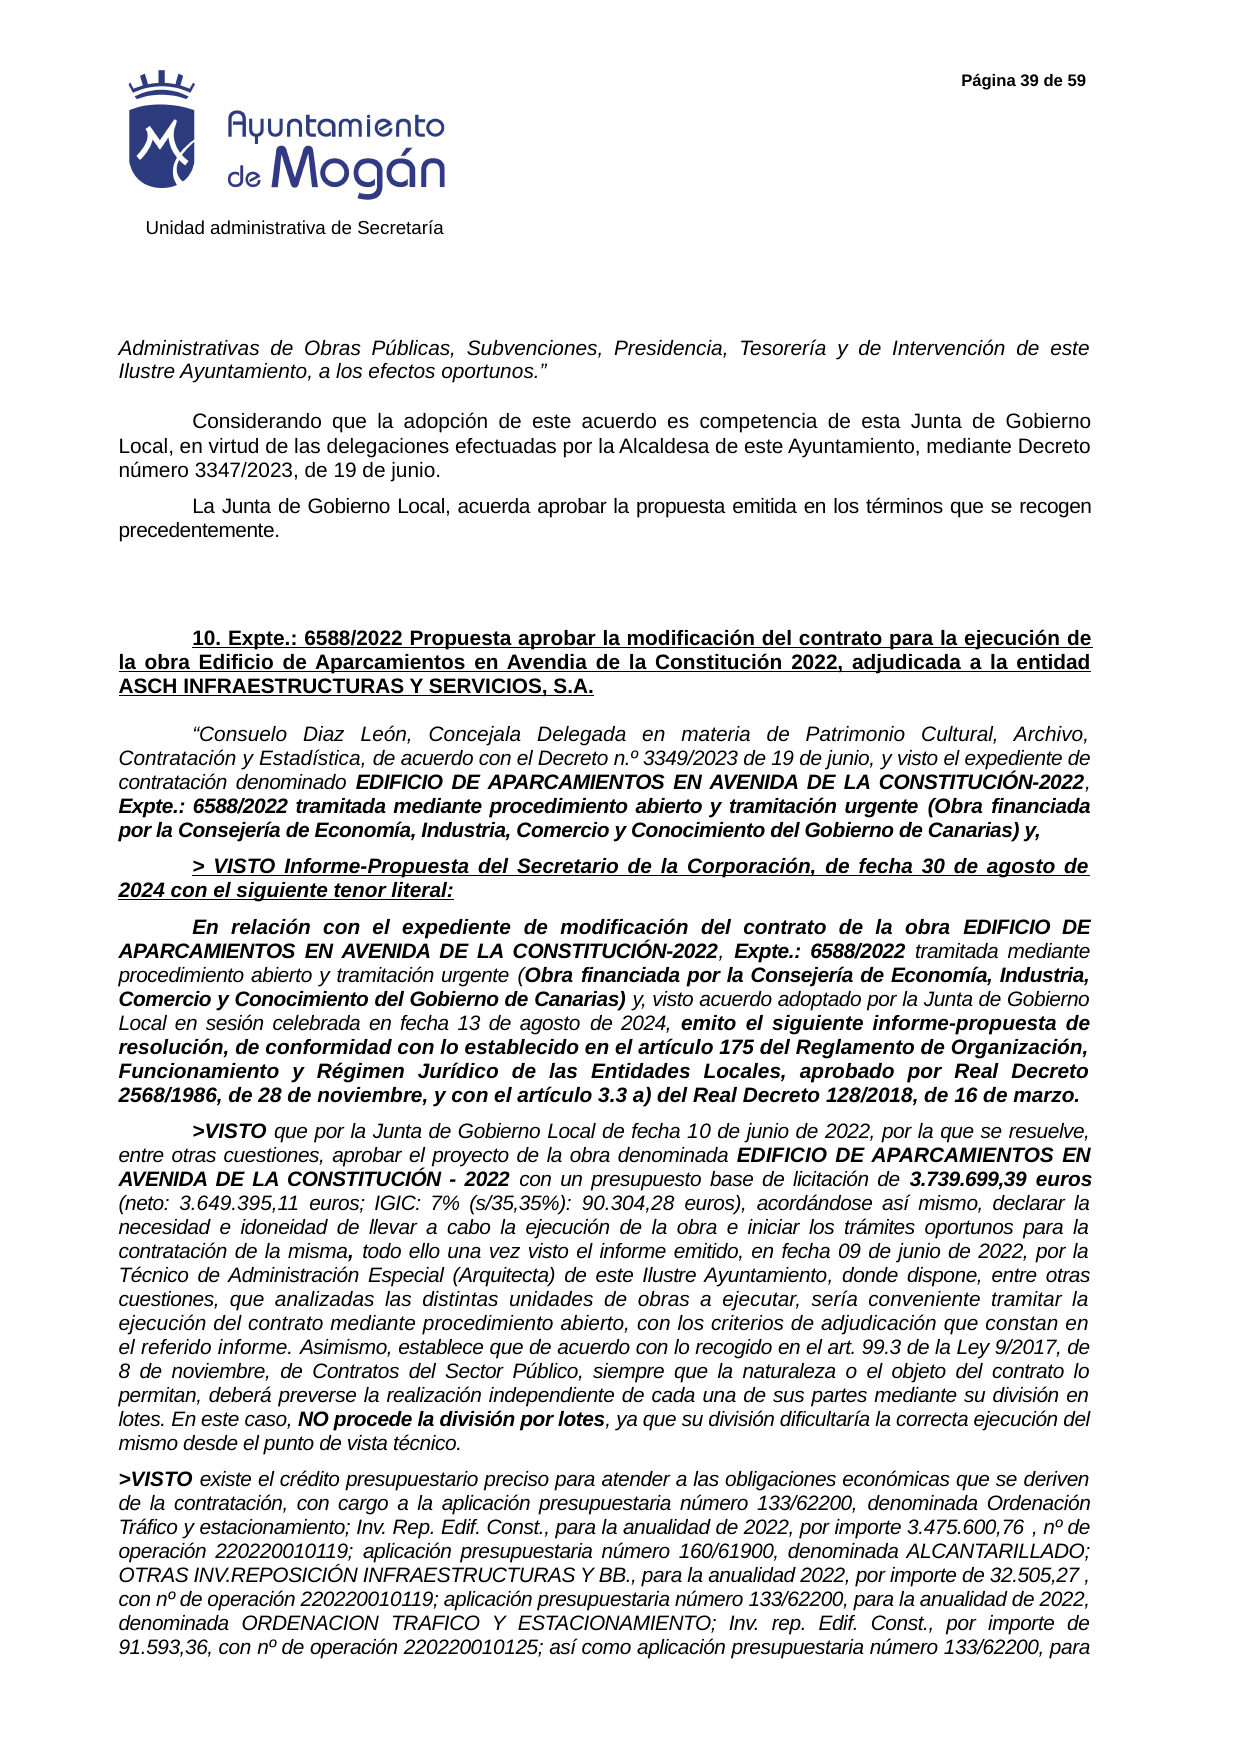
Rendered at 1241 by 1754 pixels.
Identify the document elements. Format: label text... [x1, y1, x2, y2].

text >VISTO que por la Junta de Gobierno Local de fecha 10 de junio de 2022, por la que se resuelve, entre otras cuestiones, aprobar el proyecto de la obra denominada EDIFICIO DE APARCAMIENTOS EN AVENIDA DE LA CONSTITUCIÓN - 2022 con un presupuesto base de licitación de 3.739.699,39 euros (neto: 3.649.395,11 euros; IGIC: 7% (s/35,35%): 90.304,28 euros), acordándose así mismo, declarar la necesidad e idoneidad de llevar a cabo la ejecución de la obra e iniciar los trámites oportunos para la contratación de la misma, todo ello una vez visto el informe emitido, en fecha 09 de junio de 2022, por la Técnico de Administración Especial (Arquitecta) de este Ilustre Ayuntamiento, donde dispone, entre otras cuestiones, que analizadas las distintas unidades de obras a ejecutar, sería conveniente tramitar la ejecución del contrato mediante procedimiento abierto, con los criterios de adjudicación que constan en el referido informe. Asimismo, establece que de acuerdo con lo recogido en el art. 99.3 de la Ley 9/2017, de 8 de noviembre, de Contratos del Sector Público, siempre que la naturaleza o el objeto del contrato lo permitan, deberá preverse la realización independiente de cada una de sus partes mediante su división en lotes. En este caso, NO procede la división por lotes, ya que su división dificultaría la correcta ejecución del mismo desde el punto de vista técnico. [118, 1119, 1092, 1454]
picture [128, 70, 445, 206]
text “Consuelo Diaz León, Concejala Delegada en materia de Patrimonio Cultural, Archivo, Contratación y Estadística, de acuerdo con el Decreto n.º 3349/2023 de 19 de junio, y visto el expediente de contratación denominado EDIFICIO DE APARCAMIENTOS EN AVENIDA DE LA CONSTITUCIÓN-2022, Expte.: 6588/2022 tramitada mediante procedimiento abierto y tramitación urgente (Obra financiada por la Consejería de Economía, Industria, Comercio y Conocimiento del Gobierno de Canarias) y, [118, 722, 1092, 842]
text Considerando que la adopción de este acuerdo es competencia de esta Junta de Gobierno Local, en virtud de las delegaciones efectuadas por la Alcaldesa de este Ayuntamiento, mediante Decreto número 3347/2023, de 19 de junio. [118, 407, 1092, 481]
text >VISTO existe el crédito presupuestario preciso para atender a las obligaciones económicas que se deriven de la contratación, con cargo a la aplicación presupuestaria número 133/62200, denominada Ordenación Tráfico y estacionamiento; Inv. Rep. Edif. Const., para la anualidad de 2022, por importe 3.475.600,76 , nº de operación 220220010119; aplicación presupuestaria número 160/61900, denominada ALCANTARILLADO; OTRAS INV.REPOSICIÓN INFRAESTRUCTURAS Y BB., para la anualidad 2022, por importe de 32.505,27 , con nº de operación 220220010119; aplicación presupuestaria número 133/62200, para la anualidad de 2022, denominada ORDENACION TRAFICO Y ESTACIONAMIENTO; Inv. rep. Edif. Const., por importe de 91.593,36, con nº de operación 220220010125; así como aplicación presupuestaria número 133/62200, para [118, 1467, 1092, 1658]
text > VISTO Informe-Propuesta del Secretario de la Corporación, de fecha 30 de agosto de 2024 con el siguiente tenor literal: [118, 854, 1092, 902]
text 10. Expte.: 6588/2022 Propuesta aprobar la modificación del contrato para la ejecución de la obra Edificio de Aparcamientos en Avendia de la Constitución 2022, adjudicada a la entidad ASCH INFRAESTRUCTURAS Y SERVICIOS, S.A. [118, 626, 1092, 698]
text Administrativas de Obras Públicas, Subvenciones, Presidencia, Tesorería y de Intervención de este Ilustre Ayuntamiento, a los efectos oportunos.” [118, 335, 1092, 383]
text En relación con el expediente de modificación del contrato de la obra EDIFICIO DE APARCAMIENTOS EN AVENIDA DE LA CONSTITUCIÓN-2022, Expte.: 6588/2022 tramitada mediante procedimiento abierto y tramitación urgente (Obra financiada por la Consejería de Economía, Industria, Comercio y Conocimiento del Gobierno de Canarias) y, visto acuerdo adoptado por la Junta de Gobierno Local en sesión celebrada en fecha 13 de agosto de 2024, emito el siguiente informe-propuesta de resolución, de conformidad con lo establecido en el artículo 175 del Reglamento de Organización, Funcionamiento y Régimen Jurídico de las Entidades Locales, aprobado por Real Decreto 2568/1986, de 28 de noviembre, y con el artículo 3.3 a) del Real Decreto 128/2018, de 16 de marzo. [118, 915, 1092, 1106]
text La Junta de Gobierno Local, acuerda aprobar la propuesta emitida en los términos que se recogen precedentemente. [118, 494, 1092, 542]
